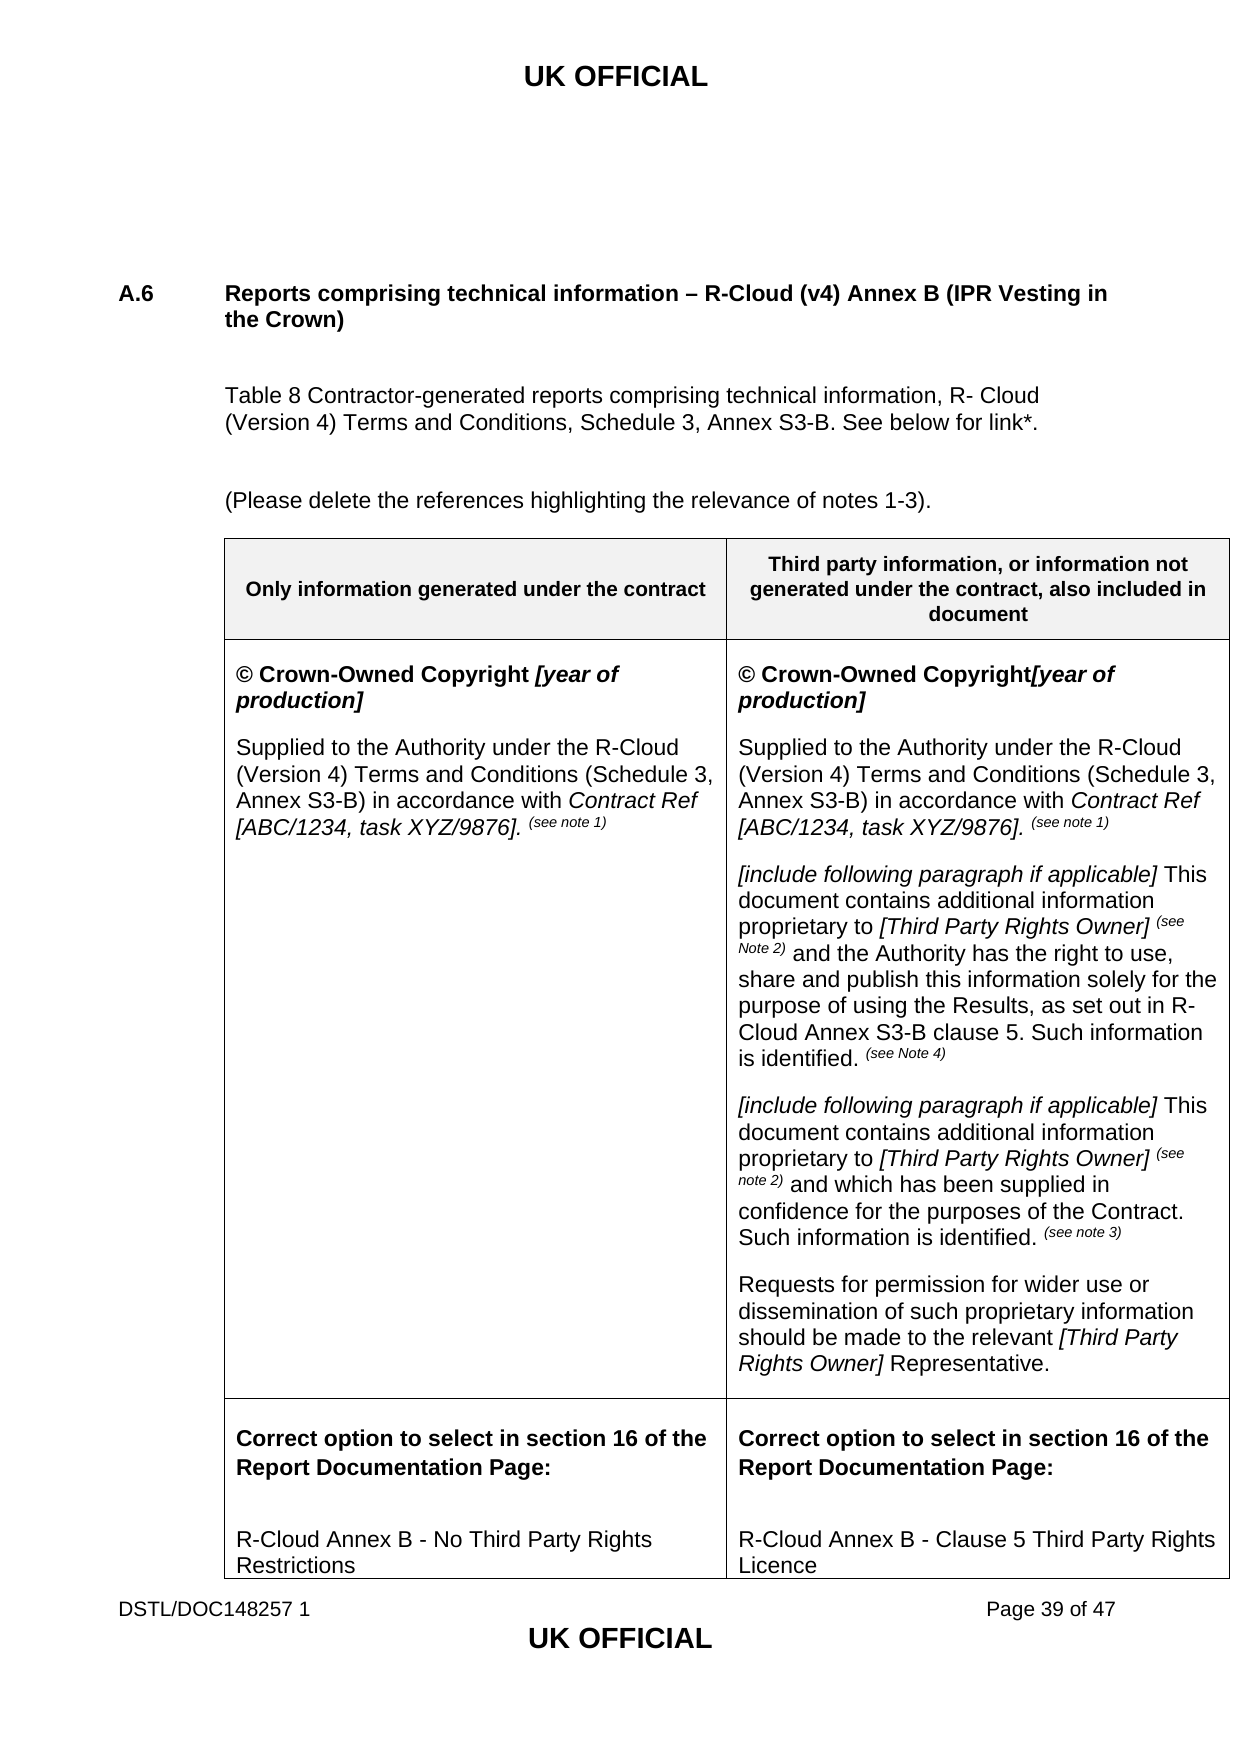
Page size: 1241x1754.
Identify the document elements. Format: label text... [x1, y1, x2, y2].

text (Please delete the references highlighting the relevance of notes 1-3). [224, 485, 1122, 513]
table_header Third party information, or information not generated under the contract, also included in document [727, 539, 1229, 639]
table_cell © Crown-Owned Copyright [year of production] Supplied to the Authority under the R-Cloud (Version 4) Terms and Conditions (Schedule 3, Annex S3-B) in accordance with Contract Ref [ABC/1234, task XYZ/9876]. (see note 1) [225, 640, 726, 1397]
table_cell Correct option to select in section 16 of the Report Documentation Page: R-Cloud Annex B - Clause 5 Third Party Rights Licence [727, 1399, 1229, 1578]
table_cell © Crown-Owned Copyright[year of production] Supplied to the Authority under the R-Cloud (Version 4) Terms and Conditions (Schedule 3, Annex S3-B) in accordance with Contract Ref [ABC/1234, task XYZ/9876]. (see note 1) [include following paragraph if applicable] This document contains additional information proprietary to [Third Party Rights Owner] (see Note 2) and the Authority has the right to use, share and publish this information solely for the purpose of using the Results, as set out in R-Cloud Annex S3-B clause 5. Such information is identified. (see Note 4) [include following paragraph if applicable] This document contains additional information proprietary to [Third Party Rights Owner] (see note 2) and which has been supplied in confidence for the purposes of the Contract. Such information is identified. (see note 3) Requests for permission for wider use or dissemination of such proprietary information should be made to the relevant [Third Party Rights Owner] Representative. [727, 640, 1229, 1397]
table_header Only information generated under the contract [225, 539, 726, 639]
table_cell Correct option to select in section 16 of the Report Documentation Page: R-Cloud Annex B - No Third Party Rights Restrictions [225, 1399, 726, 1578]
text Table 8 Contractor-generated reports comprising technical information, R- Cloud (Version 4) Terms and Conditions, Schedule 3, Annex S3-B. See below for link*. [224, 382, 1122, 435]
list Reports comprising technical information – R-Cloud (v4) Annex B (IPR Vesting in the Crown) [118, 280, 1122, 332]
